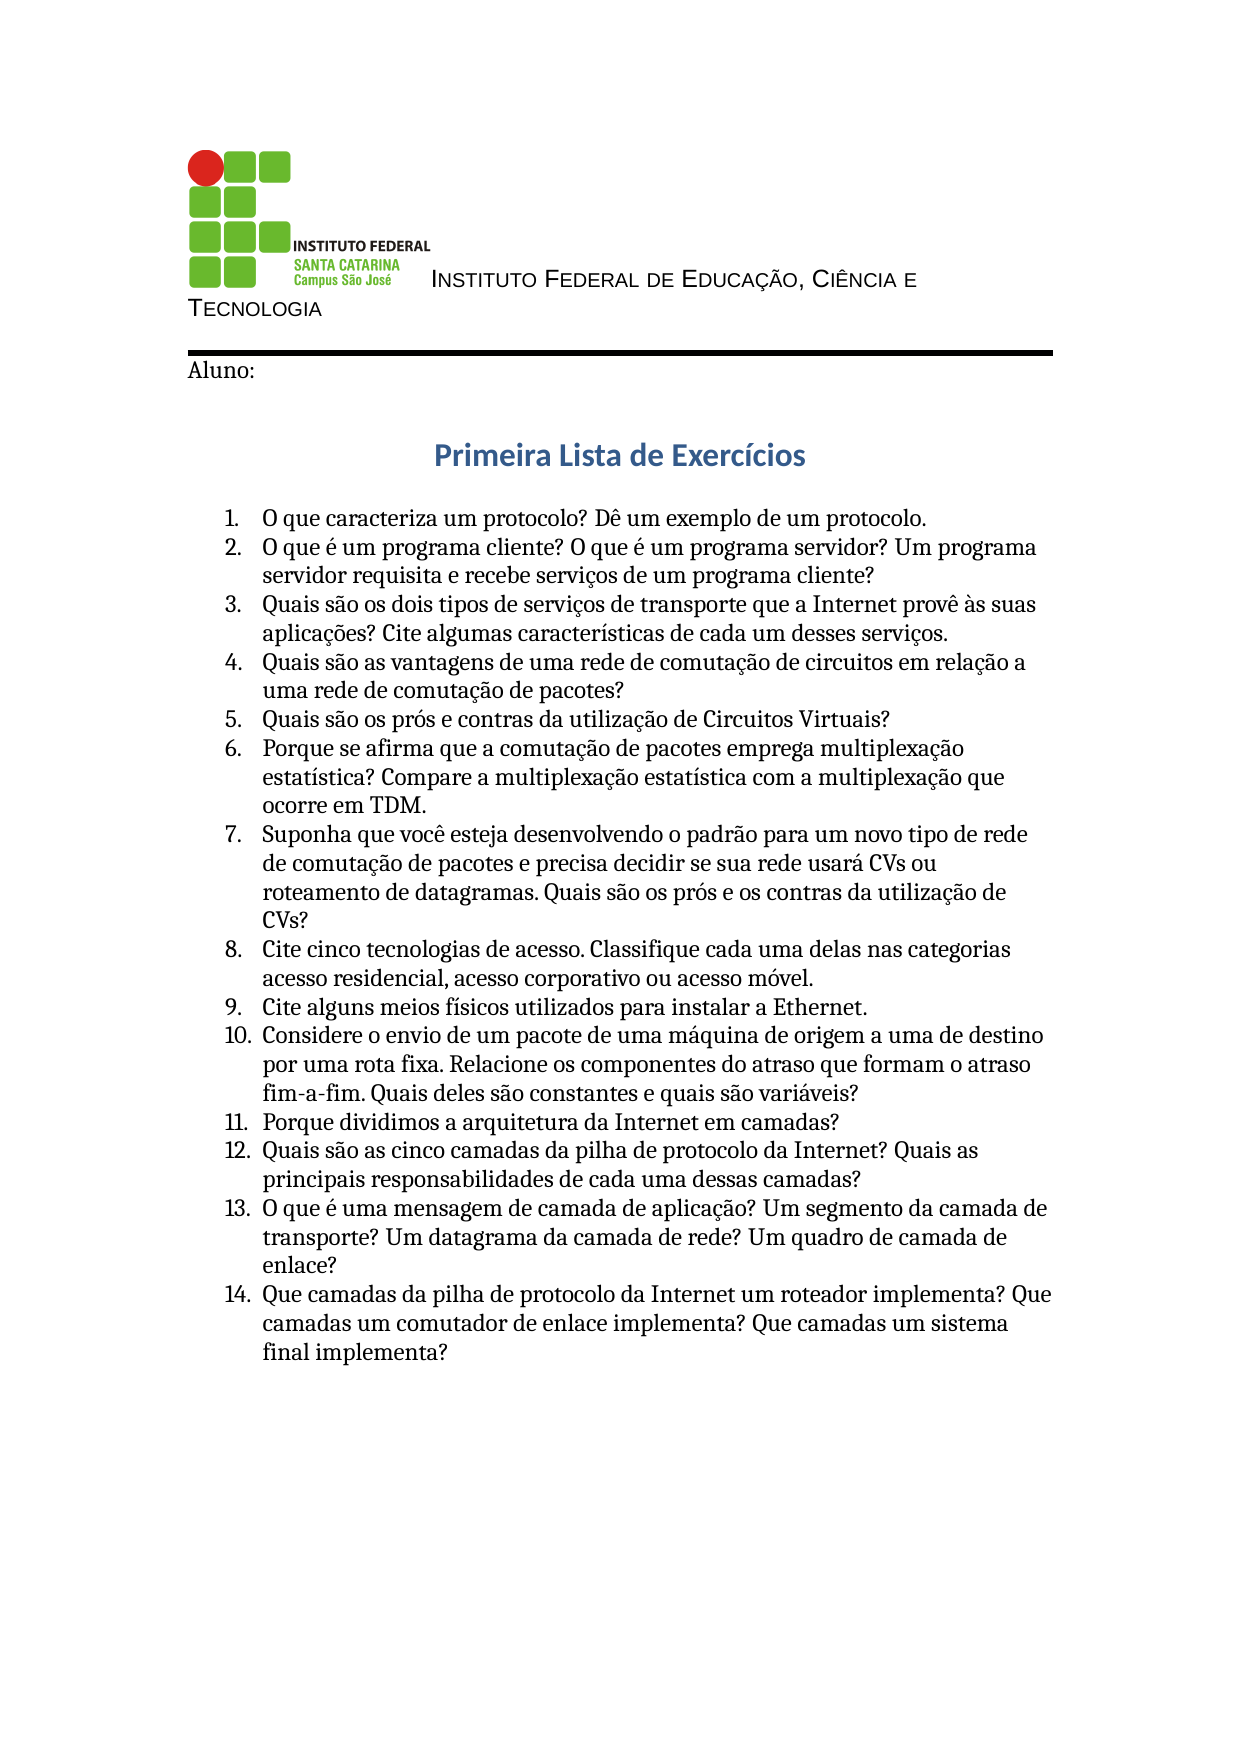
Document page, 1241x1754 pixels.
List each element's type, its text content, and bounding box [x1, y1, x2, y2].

list O que é um programa cliente? O que é um programa servidor? Um programa servidor requisita e recebe serviços de um programa cliente? [225, 532, 1053, 590]
list Aluno: [187, 351, 1053, 384]
list Cite cinco tecnologias de acesso. Classifique cada uma delas nas categorias acesso residencial, acesso corporativo ou acesso móvel. [225, 935, 1053, 992]
subtitle Primeira Lista de Exercícios [187, 434, 1053, 475]
list O que caracteriza um protocolo? Dê um exemplo de um protocolo. [225, 504, 1053, 532]
list Considere o envio de um pacote de uma máquina de origem a uma de destino por uma rota fixa. Relacione os componentes do atraso que formam o atraso fim-a-fim. Quais deles são constantes e quais são variáveis? [225, 1021, 1053, 1107]
list Suponha que você esteja desenvolvendo o padrão para um novo tipo de rede de comutação de pacotes e precisa decidir se sua rede usará CVs ou roteamento de datagramas. Quais são os prós e os contras da utilização de CVs? [225, 820, 1053, 935]
list Porque dividimos a arquitetura da Internet em camadas? [225, 1107, 1053, 1136]
list Quais são as vantagens de uma rede de comutação de circuitos em relação a uma rede de comutação de pacotes? [225, 647, 1053, 705]
list Que camadas da pilha de protocolo da Internet um roteador implementa? Que camadas um comutador de enlace implementa? Que camadas um sistema final implementa? [225, 1280, 1053, 1366]
list Cite alguns meios físicos utilizados para instalar a Ethernet. [225, 992, 1053, 1021]
list Quais são os prós e contras da utilização de Circuitos Virtuais? [225, 705, 1053, 734]
subtitle Instituto Federal de Educação, Ciência e Tecnologia [187, 150, 1053, 322]
picture [187, 150, 431, 288]
list Quais são os dois tipos de serviços de transporte que a Internet provê às suas aplicações? Cite algumas características de cada um desses serviços. [225, 590, 1053, 647]
list O que é uma mensagem de camada de aplicação? Um segmento da camada de transporte? Um datagrama da camada de rede? Um quadro de camada de enlace? [225, 1194, 1053, 1280]
list Quais são as cinco camadas da pilha de protocolo da Internet? Quais as principais responsabilidades de cada uma dessas camadas? [225, 1136, 1053, 1194]
list Porque se afirma que a comutação de pacotes emprega multiplexação estatística? Compare a multiplexação estatística com a multiplexação que ocorre em TDM. [225, 734, 1053, 820]
